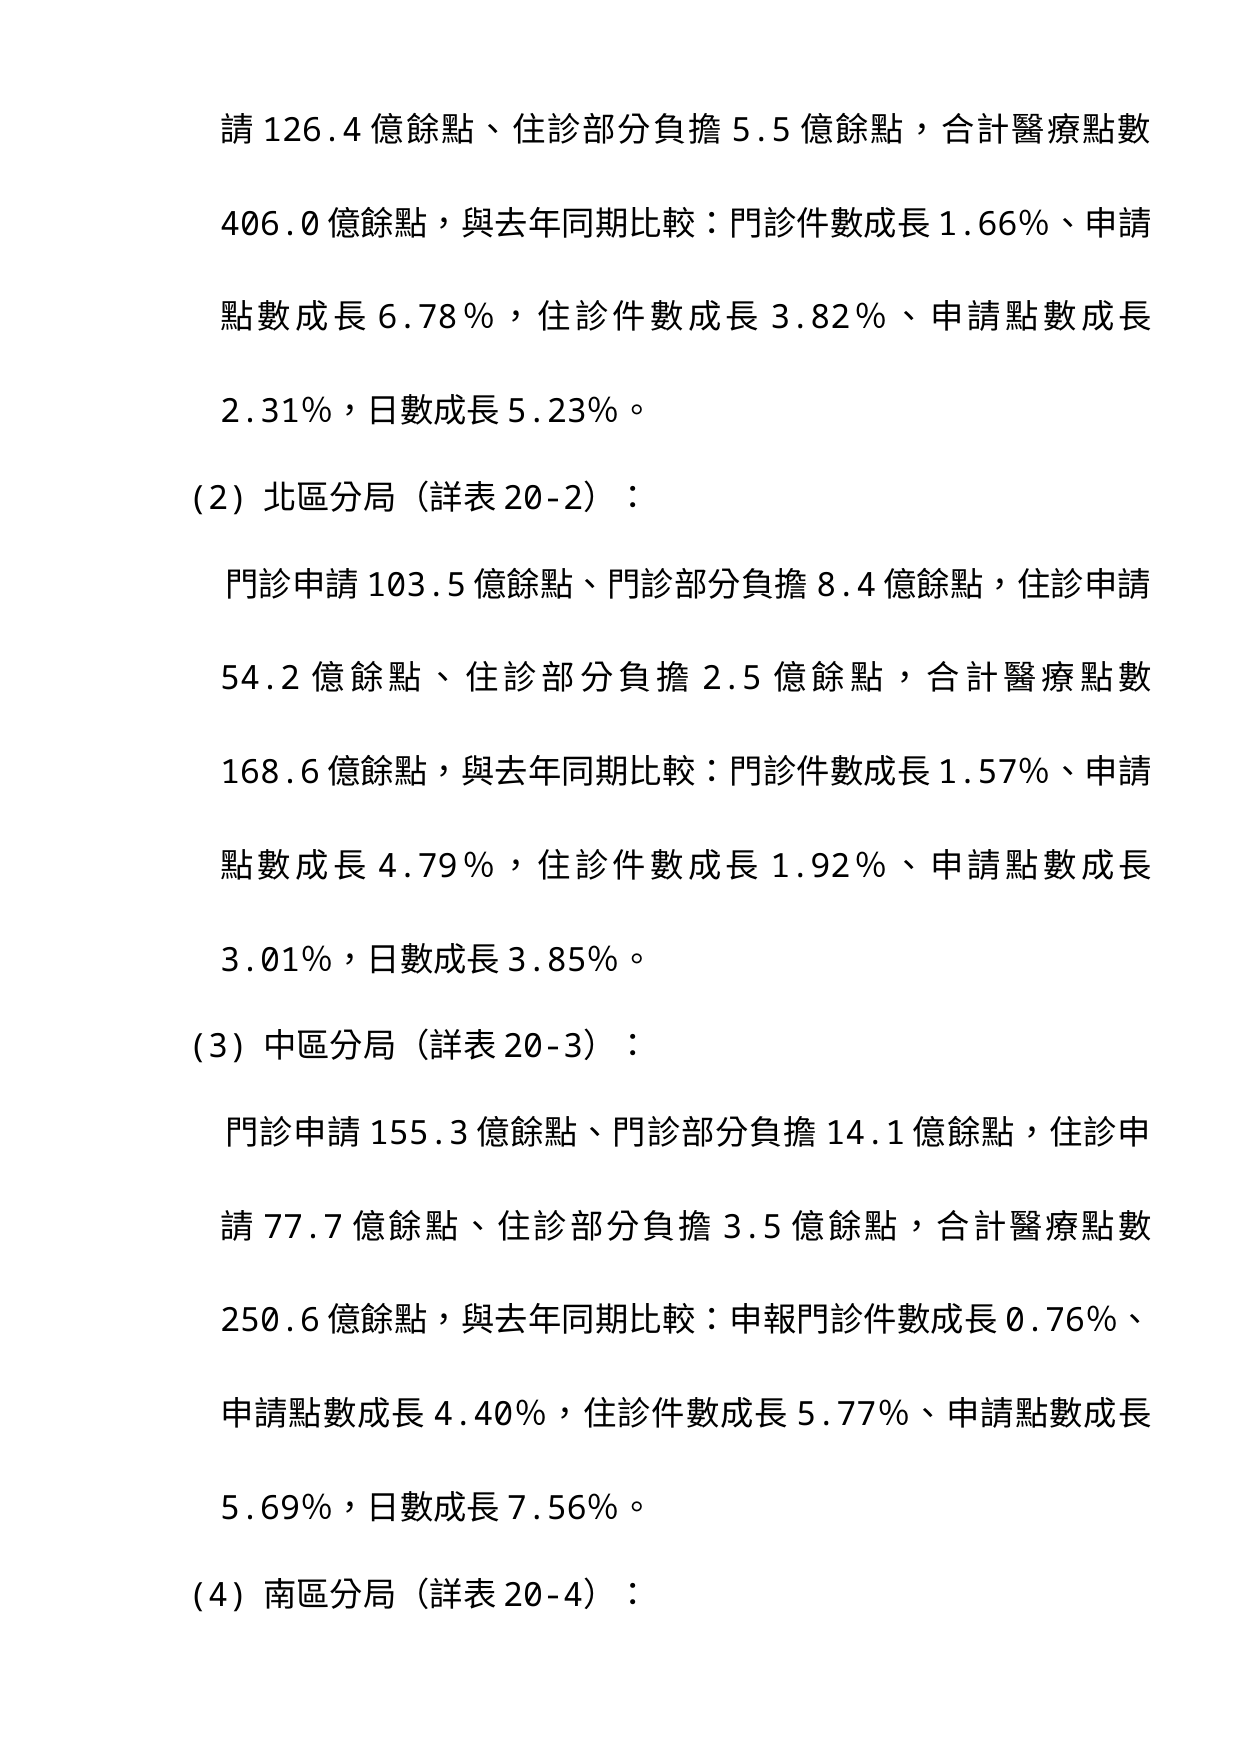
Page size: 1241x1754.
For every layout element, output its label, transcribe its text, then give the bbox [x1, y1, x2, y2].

list 南區分局（詳表20-4）： [188, 1550, 1152, 1612]
list 中區分局（詳表20-3）： [188, 1002, 1152, 1064]
text 門診申請155.3億餘點、門診部分負擔14.1億餘點，住診申請77.7億餘點、住診部分負擔3.5億餘點，合計醫療點數250.6億餘點，與去年同期比較：申報門診件數成長0.76％、申請點數成長4.40％，住診件數成長5.77％、申請點數成長5.69％，日數成長7.56％。 [220, 1088, 1152, 1526]
text 請126.4億餘點、住診部分負擔5.5億餘點，合計醫療點數406.0億餘點，與去年同期比較：門診件數成長1.66％、申請點數成長6.78％，住診件數成長3.82％、申請點數成長2.31％，日數成長5.23％。 [220, 85, 1152, 429]
text 門診申請103.5億餘點、門診部分負擔8.4億餘點，住診申請54.2億餘點、住診部分負擔2.5億餘點，合計醫療點數168.6億餘點，與去年同期比較：門診件數成長1.57％、申請點數成長4.79％，住診件數成長1.92％、申請點數成長3.01％，日數成長3.85％。 [220, 540, 1152, 977]
list 北區分局（詳表20-2）： [188, 453, 1152, 516]
